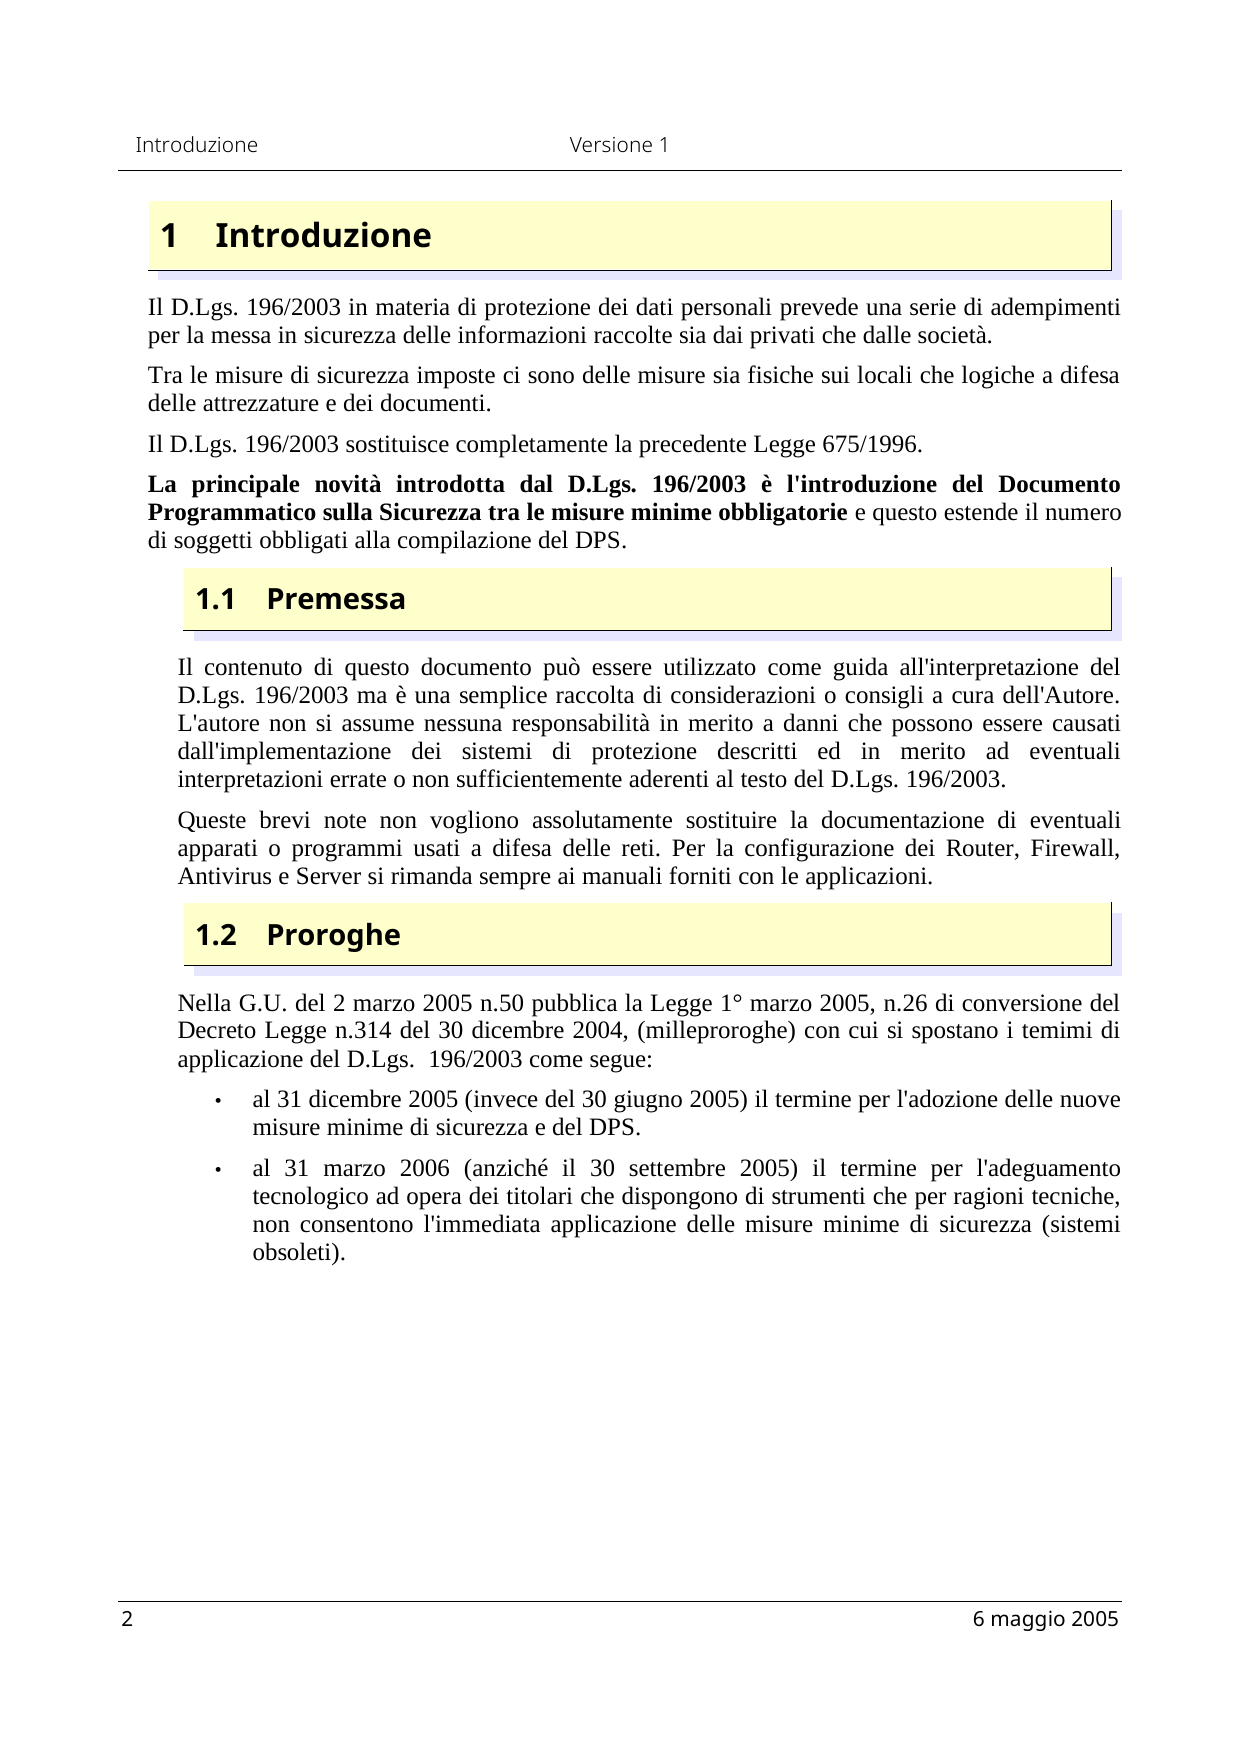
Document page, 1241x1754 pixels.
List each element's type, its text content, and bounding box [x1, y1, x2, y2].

text La principale novità introdotta dal D.Lgs. 196/2003 è l'introduzione del Documento Programmatico sulla Sicurezza tra le misure minime obbligatorie e questo estende il numero di soggetti obbligati alla compilazione del DPS. [148, 470, 1122, 554]
text Tra le misure di sicurezza imposte ci sono delle misure sia fisiche sui locali che logiche a difesa delle attrezzature e dei documenti. [148, 361, 1122, 417]
subtitle Premessa [184, 568, 1111, 630]
text Il D.Lgs. 196/2003 sostituisce completamente la precedente Legge 675/1996. [148, 430, 1122, 458]
text Queste brevi note non vogliono assolutamente sostituire la documentazione di eventuali apparati o programmi usati a difesa delle reti. Per la configurazione dei Router, Firewall, Antivirus e Server si rimanda sempre ai manuali forniti con le applicazioni. [177, 806, 1122, 890]
list al 31 dicembre 2005 (invece del 30 giugno 2005) il termine per l'adozione delle nuove misure minime di sicurezza e del DPS. [215, 1085, 1122, 1141]
text Il D.Lgs. 196/2003 in materia di protezione dei dati personali prevede una serie di adempimenti per la messa in sicurezza delle informazioni raccolte sia dai privati che dalle società. [148, 293, 1122, 349]
text Nella G.U. del 2 marzo 2005 n.50 pubblica la Legge 1° marzo 2005, n.26 di conversione del Decreto Legge n.314 del 30 dicembre 2004, (milleproroghe) con cui si spostano i temimi di applicazione del D.Lgs. 196/2003 come segue: [177, 988, 1122, 1072]
list al 31 marzo 2006 (anziché il 30 settembre 2005) il termine per l'adeguamento tecnologico ad opera dei titolari che dispongono di strumenti che per ragioni tecniche, non consentono l'immediata applicazione delle misure minime di sicurezza (sistemi obsoleti). [215, 1153, 1122, 1266]
text Il contenuto di questo documento può essere utilizzato come guida all'interpretazione del D.Lgs. 196/2003 ma è una semplice raccolta di considerazioni o consigli a cura dell'Autore. L'autore non si assume nessuna responsabilità in merito a danni che possono essere causati dall'implementazione dei sistemi di protezione descritti ed in merito ad eventuali interpretazioni errate o non sufficientemente aderenti al testo del D.Lgs. 196/2003. [177, 653, 1122, 793]
subtitle Proroghe [184, 903, 1111, 965]
subtitle Introduzione [149, 201, 1111, 269]
